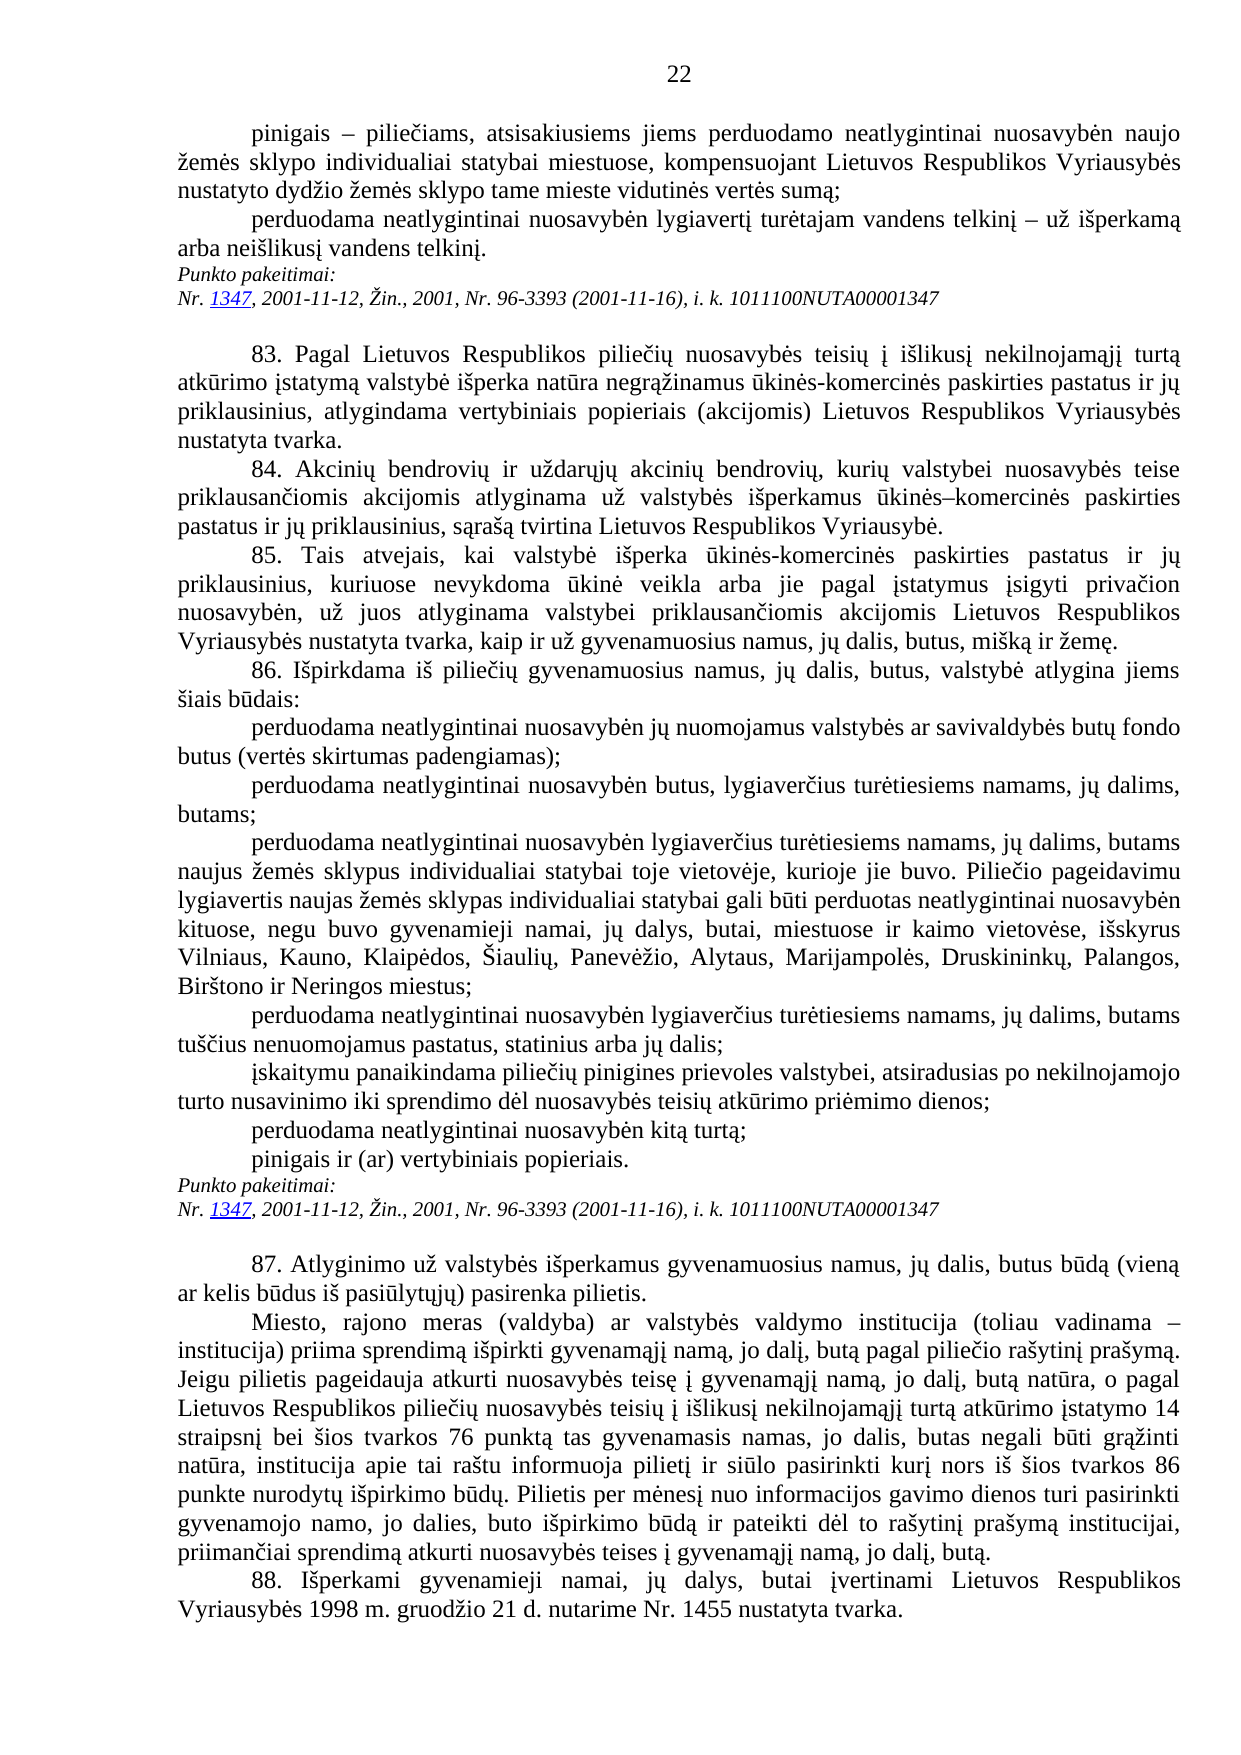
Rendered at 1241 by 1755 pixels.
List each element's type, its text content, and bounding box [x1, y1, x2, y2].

text perduodama neatlygintinai nuosavybėn butus, lygiaverčius turėtiesiems namams, jų dalims, butams; [177, 770, 1181, 827]
text perduodama neatlygintinai nuosavybėn lygiaverčius turėtiesiems namams, jų dalims, butams naujus žemės sklypus individualiai statybai toje vietovėje, kurioje jie buvo. Piliečio pageidavimu lygiavertis naujas žemės sklypas individualiai statybai gali būti perduotas neatlygintinai nuosavybėn kituose, negu buvo gyvenamieji namai, jų dalys, butai, miestuose ir kaimo vietovėse, išskyrus Vilniaus, Kauno, Klaipėdos, Šiaulių, Panevėžio, Alytaus, Marijampolės, Druskininkų, Palangos, Birštono ir Neringos miestus; [177, 827, 1181, 1000]
text perduodama neatlygintinai nuosavybėn kitą turtą; [177, 1115, 1181, 1144]
text Punkto pakeitimai: [177, 262, 1181, 286]
text Punkto pakeitimai: [177, 1172, 1181, 1197]
text Nr. 1347, 2001-11-12, Žin., 2001, Nr. 96-3393 (2001-11-16), i. k. 1011100NUTA00001347 [177, 1197, 1181, 1221]
text įskaitymu panaikindama piliečių pinigines prievoles valstybei, atsiradusias po nekilnojamojo turto nusavinimo iki sprendimo dėl nuosavybės teisių atkūrimo priėmimo dienos; [177, 1057, 1181, 1115]
text Nr. 1347, 2001-11-12, Žin., 2001, Nr. 96-3393 (2001-11-16), i. k. 1011100NUTA00001347 [177, 286, 1181, 310]
text perduodama neatlygintinai nuosavybėn jų nuomojamus valstybės ar savivaldybės butų fondo butus (vertės skirtumas padengiamas); [177, 712, 1181, 770]
text 83. Pagal Lietuvos Respublikos piliečių nuosavybės teisių į išlikusį nekilnojamąjį turtą atkūrimo įstatymą valstybė išperka natūra negrąžinamus ūkinės-komercinės paskirties pastatus ir jų priklausinius, atlygindama vertybiniais popieriais (akcijomis) Lietuvos Respublikos Vyriausybės nustatyta tvarka. [177, 339, 1181, 454]
text pinigais ir (ar) vertybiniais popieriais. [177, 1144, 1181, 1172]
text Miesto, rajono meras (valdyba) ar valstybės valdymo institucija (toliau vadinama – institucija) priima sprendimą išpirkti gyvenamąjį namą, jo dalį, butą pagal piliečio rašytinį prašymą. Jeigu pilietis pageidauja atkurti nuosavybės teisę į gyvenamąjį namą, jo dalį, butą natūra, o pagal Lietuvos Respublikos piliečių nuosavybės teisių į išlikusį nekilnojamąjį turtą atkūrimo įstatymo 14 straipsnį bei šios tvarkos 76 punktą tas gyvenamasis namas, jo dalis, butas negali būti grąžinti natūra, institucija apie tai raštu informuoja pilietį ir siūlo pasirinkti kurį nors iš šios tvarkos 86 punkte nurodytų išpirkimo būdų. Pilietis per mėnesį nuo informacijos gavimo dienos turi pasirinkti gyvenamojo namo, jo dalies, buto išpirkimo būdą ir pateikti dėl to rašytinį prašymą institucijai, priimančiai sprendimą atkurti nuosavybės teises į gyvenamąjį namą, jo dalį, butą. [177, 1307, 1181, 1566]
text 87. Atlyginimo už valstybės išperkamus gyvenamuosius namus, jų dalis, butus būdą (vieną ar kelis būdus iš pasiūlytųjų) pasirenka pilietis. [177, 1249, 1181, 1307]
text 88. Išperkami gyvenamieji namai, jų dalys, butai įvertinami Lietuvos Respublikos Vyriausybės 1998 m. gruodžio 21 d. nutarime Nr. 1455 nustatyta tvarka. [177, 1566, 1181, 1623]
text 84. Akcinių bendrovių ir uždarųjų akcinių bendrovių, kurių valstybei nuosavybės teise priklausančiomis akcijomis atlyginama už valstybės išperkamus ūkinės–komercinės paskirties pastatus ir jų priklausinius, sąrašą tvirtina Lietuvos Respublikos Vyriausybė. [177, 454, 1181, 540]
text 86. Išpirkdama iš piliečių gyvenamuosius namus, jų dalis, butus, valstybė atlygina jiems šiais būdais: [177, 655, 1181, 712]
text perduodama neatlygintinai nuosavybėn lygiavertį turėtajam vandens telkinį – už išperkamą arba neišlikusį vandens telkinį. [177, 204, 1181, 262]
text 85. Tais atvejais, kai valstybė išperka ūkinės-komercinės paskirties pastatus ir jų priklausinius, kuriuose nevykdoma ūkinė veikla arba jie pagal įstatymus įsigyti privačion nuosavybėn, už juos atlyginama valstybei priklausančiomis akcijomis Lietuvos Respublikos Vyriausybės nustatyta tvarka, kaip ir už gyvenamuosius namus, jų dalis, butus, mišką ir žemę. [177, 540, 1181, 655]
text perduodama neatlygintinai nuosavybėn lygiaverčius turėtiesiems namams, jų dalims, butams tuščius nenuomojamus pastatus, statinius arba jų dalis; [177, 1000, 1181, 1057]
text pinigais – piliečiams, atsisakiusiems jiems perduodamo neatlygintinai nuosavybėn naujo žemės sklypo individualiai statybai miestuose, kompensuojant Lietuvos Respublikos Vyriausybės nustatyto dydžio žemės sklypo tame mieste vidutinės vertės sumą; [177, 118, 1181, 204]
